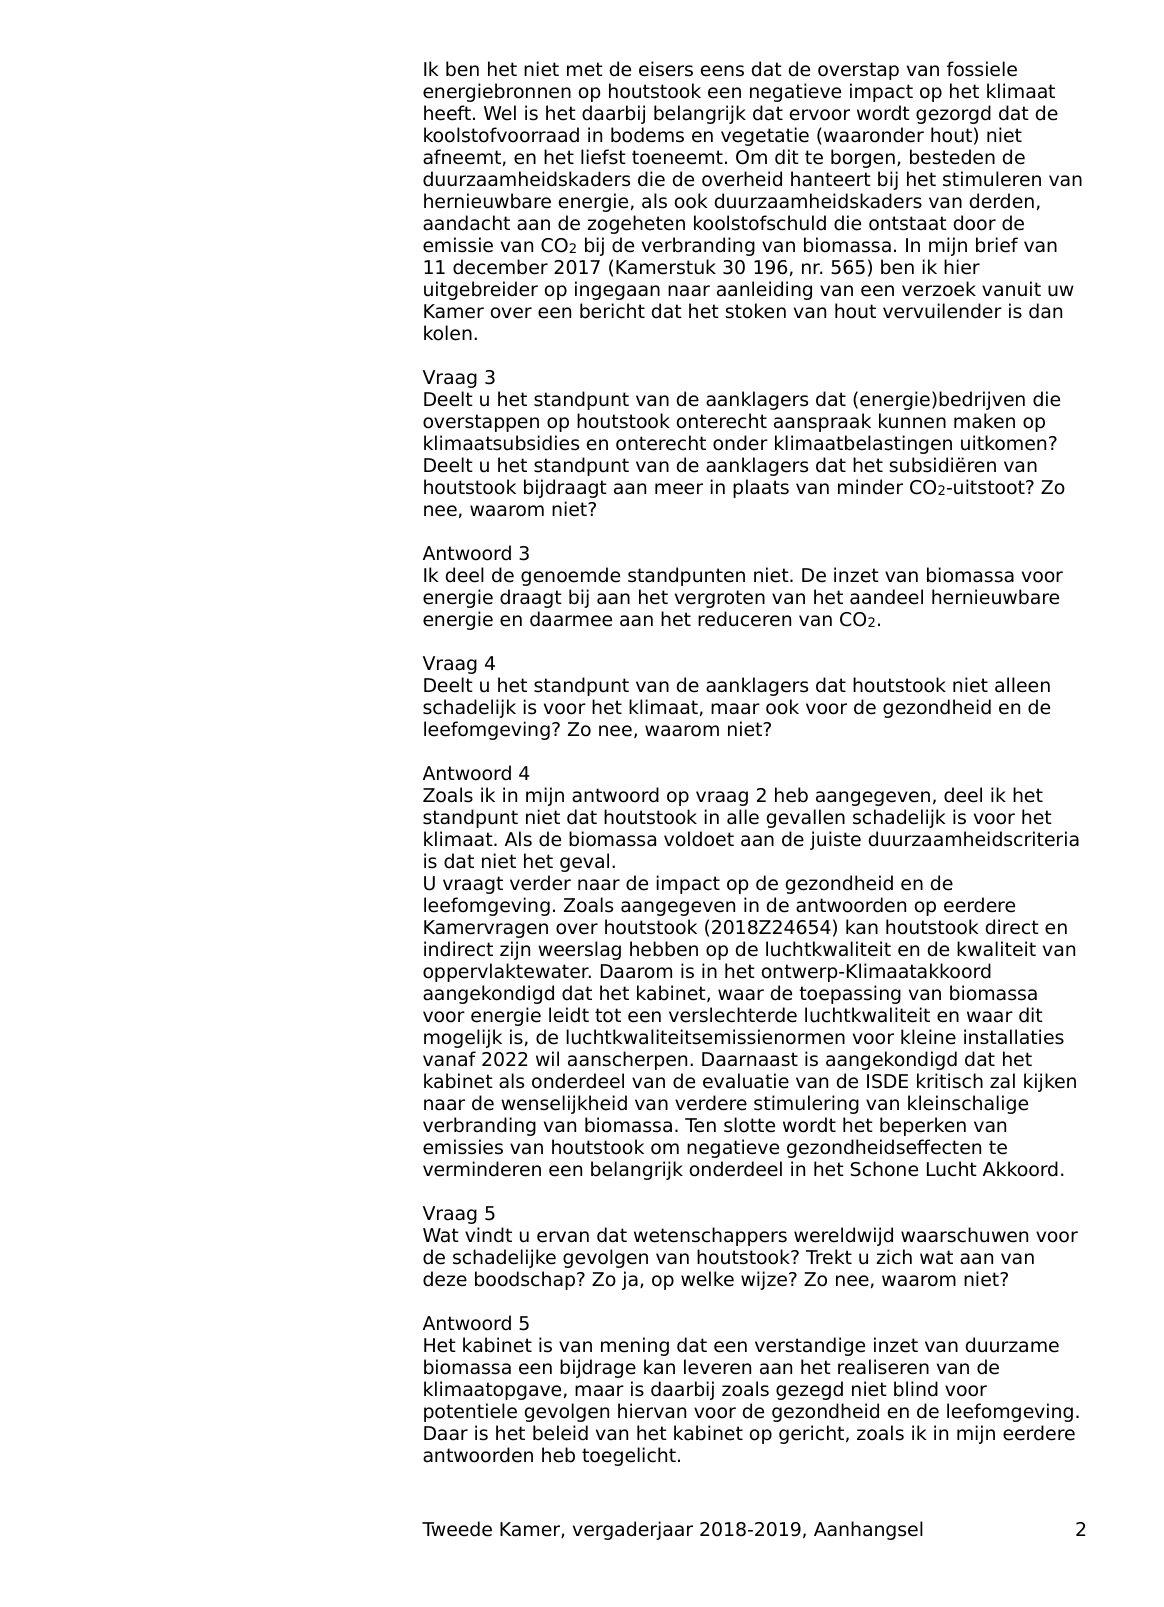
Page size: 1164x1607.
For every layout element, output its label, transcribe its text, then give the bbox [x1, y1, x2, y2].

text Vraag 3 [422, 367, 1087, 389]
text Deelt u het standpunt van de aanklagers dat (energie)bedrijven die overstappen op houtstook onterecht aanspraak kunnen maken op klimaatsubsidies en onterecht onder klimaatbelastingen uitkomen? Deelt u het standpunt van de aanklagers dat het subsidiëren van houtstook bijdraagt aan meer in plaats van minder CO2-uitstoot? Zo nee, waarom niet? [422, 389, 1087, 521]
text U vraagt verder naar de impact op de gezondheid en de leefomgeving. Zoals aangegeven in de antwoorden op eerdere Kamervragen over houtstook (2018Z24654) kan houtstook direct en indirect zijn weerslag hebben op de luchtkwaliteit en de kwaliteit van oppervlaktewater. Daarom is in het ontwerp-Klimaatakkoord aangekondigd dat het kabinet, waar de toepassing van biomassa voor energie leidt tot een verslechterde luchtkwaliteit en waar dit mogelijk is, de luchtkwaliteitsemissienormen voor kleine installaties vanaf 2022 wil aanscherpen. Daarnaast is aangekondigd dat het kabinet als onderdeel van de evaluatie van de ISDE kritisch zal kijken naar de wenselijkheid van verdere stimulering van kleinschalige verbranding van biomassa. Ten slotte wordt het beperken van emissies van houtstook om negatieve gezondheidseffecten te verminderen een belangrijk onderdeel in het Schone Lucht Akkoord. [422, 873, 1087, 1181]
text Ik ben het niet met de eisers eens dat de overstap van fossiele energiebronnen op houtstook een negatieve impact op het klimaat heeft. Wel is het daarbij belangrijk dat ervoor wordt gezorgd dat de koolstofvoorraad in bodems en vegetatie (waaronder hout) niet afneemt, en het liefst toeneemt. Om dit te borgen, besteden de duurzaamheidskaders die de overheid hanteert bij het stimuleren van hernieuwbare energie, als ook duurzaamheidskaders van derden, aandacht aan de zogeheten koolstofschuld die ontstaat door de emissie van CO2 bij de verbranding van biomassa. In mijn brief van 11 december 2017 (Kamerstuk 30 196, nr. 565) ben ik hier uitgebreider op ingegaan naar aanleiding van een verzoek vanuit uw Kamer over een bericht dat het stoken van hout vervuilender is dan kolen. [422, 59, 1087, 345]
text Het kabinet is van mening dat een verstandige inzet van duurzame biomassa een bijdrage kan leveren aan het realiseren van de klimaatopgave, maar is daarbij zoals gezegd niet blind voor potentiele gevolgen hiervan voor de gezondheid en de leefomgeving. Daar is het beleid van het kabinet op gericht, zoals ik in mijn eerdere antwoorden heb toegelicht. [422, 1335, 1087, 1467]
text Antwoord 4 [422, 763, 1087, 785]
text Deelt u het standpunt van de aanklagers dat houtstook niet alleen schadelijk is voor het klimaat, maar ook voor de gezondheid en de leefomgeving? Zo nee, waarom niet? [422, 675, 1087, 741]
text Vraag 5 [422, 1203, 1087, 1225]
text Zoals ik in mijn antwoord op vraag 2 heb aangegeven, deel ik het standpunt niet dat houtstook in alle gevallen schadelijk is voor het klimaat. Als de biomassa voldoet aan de juiste duurzaamheidscriteria is dat niet het geval. [422, 785, 1087, 873]
text Antwoord 3 [422, 543, 1087, 565]
text Vraag 4 [422, 653, 1087, 675]
text Antwoord 5 [422, 1313, 1087, 1335]
text Ik deel de genoemde standpunten niet. De inzet van biomassa voor energie draagt bij aan het vergroten van het aandeel hernieuwbare energie en daarmee aan het reduceren van CO2. [422, 565, 1087, 631]
text Wat vindt u ervan dat wetenschappers wereldwijd waarschuwen voor de schadelijke gevolgen van houtstook? Trekt u zich wat aan van deze boodschap? Zo ja, op welke wijze? Zo nee, waarom niet? [422, 1225, 1087, 1291]
